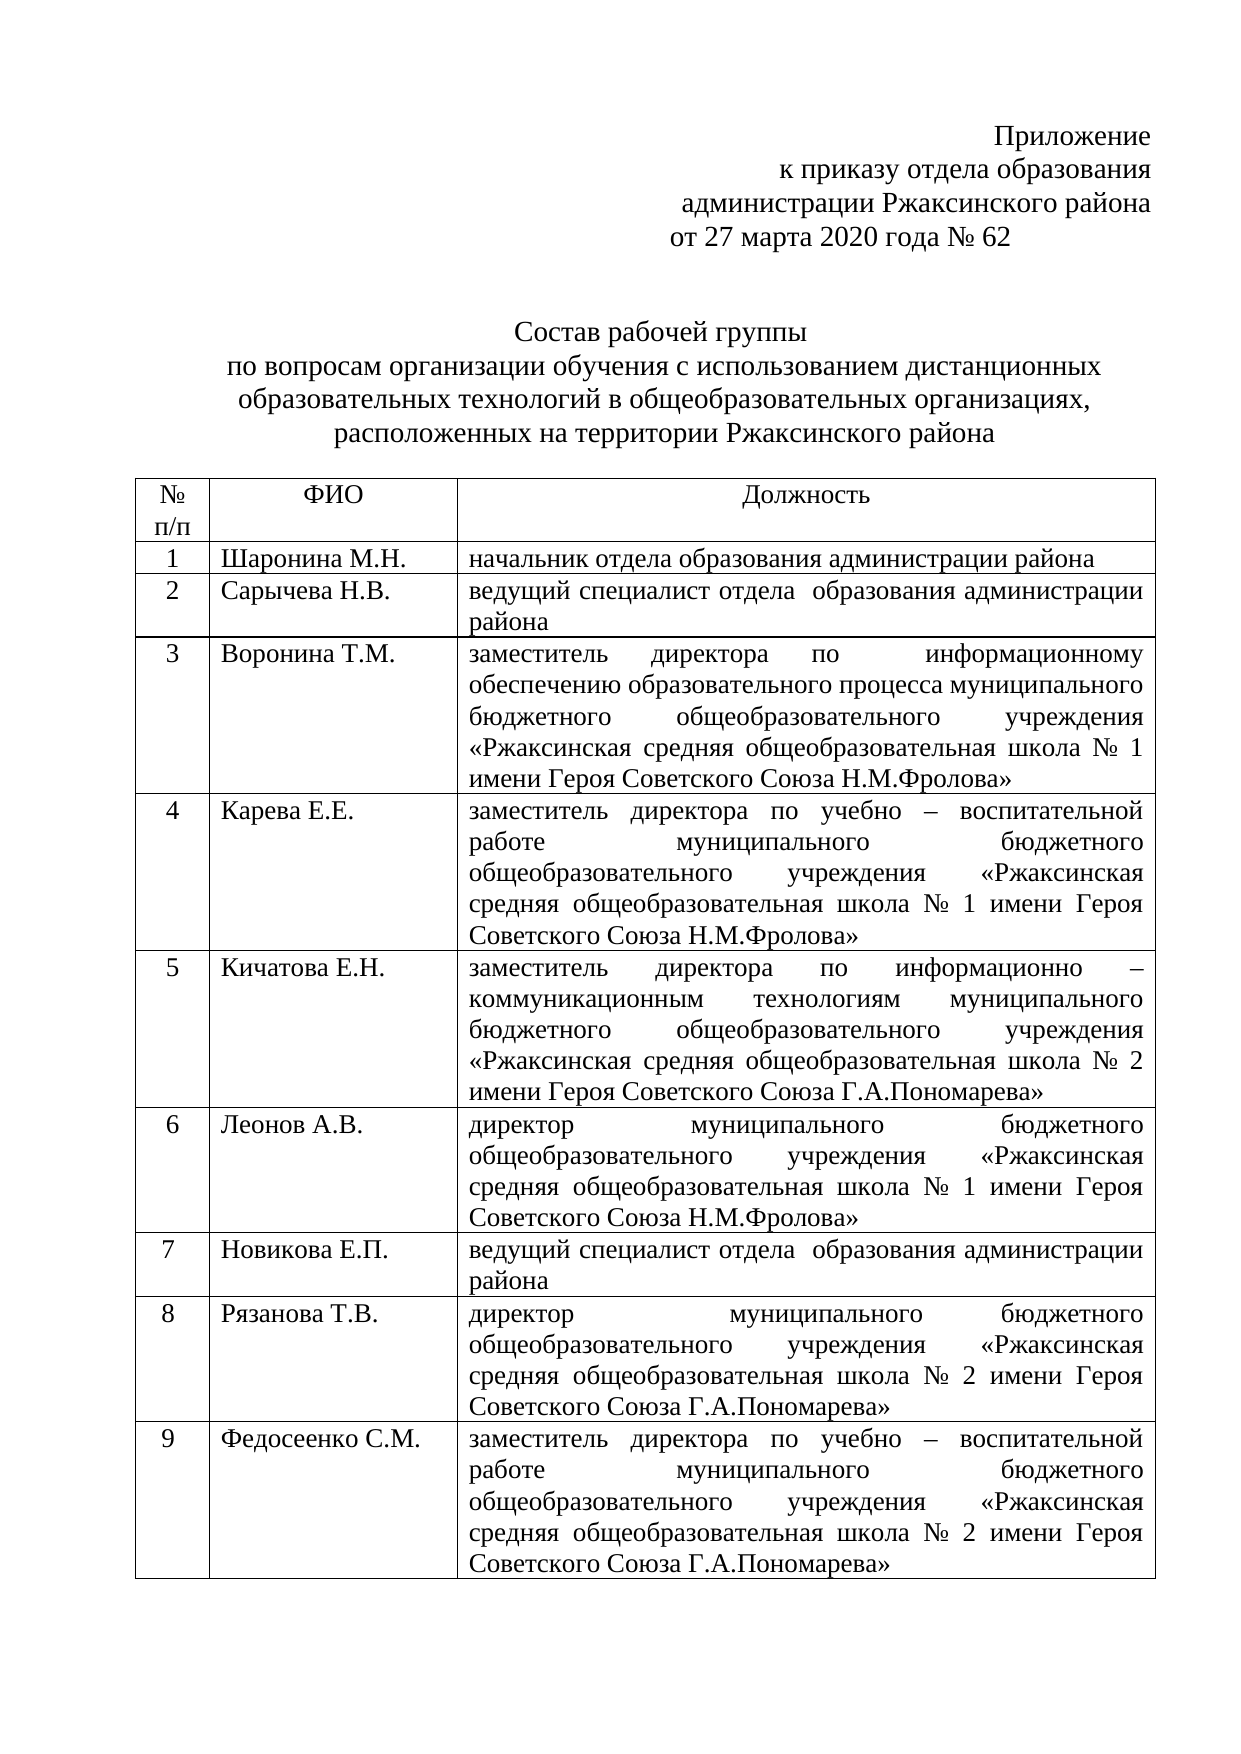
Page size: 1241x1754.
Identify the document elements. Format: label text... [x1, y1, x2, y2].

table_cell 8 [136, 1297, 209, 1421]
table_cell Рязанова Т.В. [210, 1297, 457, 1421]
table_cell 6 [136, 1108, 209, 1232]
text Состав рабочей группы [177, 314, 1151, 348]
table_cell Леонов А.В. [210, 1108, 457, 1232]
table_cell Шаронина М.Н. [210, 542, 457, 573]
table_cell 9 [136, 1422, 209, 1578]
table_cell Карева Е.Е. [210, 794, 457, 950]
table_cell Кичатова Е.Н. [210, 951, 457, 1107]
table_cell Новикова Е.П. [210, 1233, 457, 1296]
table_cell Воронина Т.М. [210, 638, 457, 793]
table_cell 1 [136, 542, 209, 573]
text от 27 марта 2020 года № 62 [178, 219, 1151, 252]
table_cell заместитель директора по учебно – воспитательной работе муниципального бюджетного общеобразовательного учреждения «Ржаксинская средняя общеобразовательная школа № 2 имени Героя Советского Союза Г.А.Пономарева» [458, 1422, 1155, 1578]
table_header № п/п [136, 479, 209, 541]
text Приложение [178, 118, 1151, 152]
table_cell Сарычева Н.В. [210, 574, 457, 636]
table_cell начальник отдела образования администрации района [458, 542, 1155, 573]
table_cell ведущий специалист отдела образования администрации района [458, 1233, 1155, 1296]
table_cell ведущий специалист отдела образования администрации района [458, 574, 1155, 636]
table_header Должность [458, 479, 1155, 541]
table_cell заместитель директора по информационному обеспечению образовательного процесса муниципального бюджетного общеобразовательного учреждения «Ржаксинская средняя общеобразовательная школа № 1 имени Героя Советского Союза Н.М.Фролова» [458, 638, 1155, 793]
table_cell Федосеенко С.М. [210, 1422, 457, 1578]
text администрации Ржаксинского района [178, 185, 1151, 219]
table_cell директор муниципального бюджетного общеобразовательного учреждения «Ржаксинская средняя общеобразовательная школа № 2 имени Героя Советского Союза Г.А.Пономарева» [458, 1297, 1155, 1421]
table_cell 3 [136, 638, 209, 793]
text к приказу отдела образования [178, 152, 1151, 185]
table_cell 7 [136, 1233, 209, 1296]
text по вопросам организации обучения с использованием дистанционных образовательных технологий в общеобразовательных организациях, расположенных на территории Ржаксинского района [177, 348, 1151, 449]
table_header ФИО [210, 479, 457, 541]
table_cell 5 [136, 951, 209, 1107]
table_cell 2 [136, 574, 209, 636]
table_cell 4 [136, 794, 209, 950]
table_cell заместитель директора по информационно – коммуникационным технологиям муниципального бюджетного общеобразовательного учреждения «Ржаксинская средняя общеобразовательная школа № 2 имени Героя Советского Союза Г.А.Пономарева» [458, 951, 1155, 1107]
table_cell директор муниципального бюджетного общеобразовательного учреждения «Ржаксинская средняя общеобразовательная школа № 1 имени Героя Советского Союза Н.М.Фролова» [458, 1108, 1155, 1232]
table_cell заместитель директора по учебно – воспитательной работе муниципального бюджетного общеобразовательного учреждения «Ржаксинская средняя общеобразовательная школа № 1 имени Героя Советского Союза Н.М.Фролова» [458, 794, 1155, 950]
